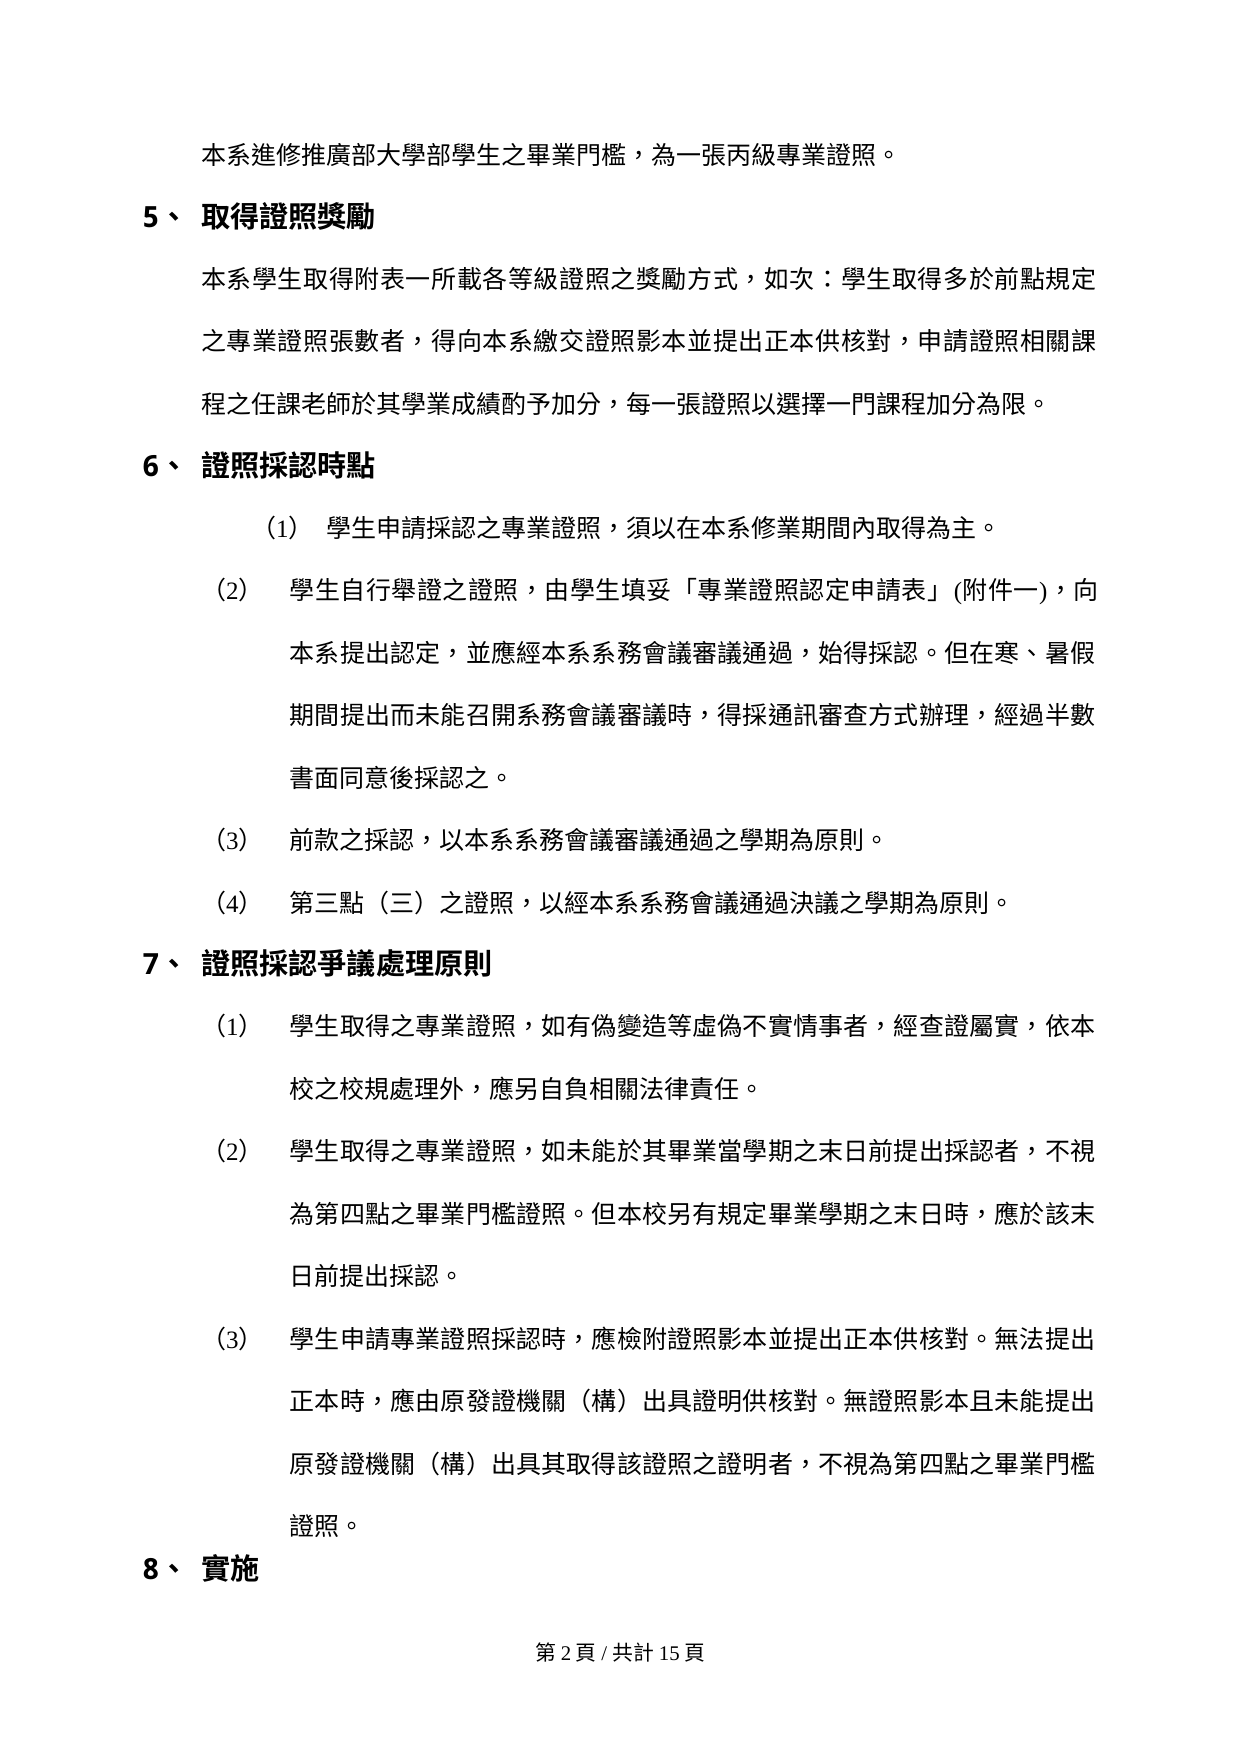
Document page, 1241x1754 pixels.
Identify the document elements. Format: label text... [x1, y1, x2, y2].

list 學生取得之專業證照，如有偽變造等虛偽不實情事者，經查證屬實，依本校之校規處理外，應另自負相關法律責任。 [201, 983, 1098, 1108]
list 學生取得之專業證照，如未能於其畢業當學期之末日前提出採認者，不視為第四點之畢業門檻證照。但本校另有規定畢業學期之末日時，應於該末日前提出採認。 [201, 1108, 1098, 1296]
list 取得證照獎勵 [142, 193, 1098, 236]
list 證照採認時點 [142, 442, 1098, 484]
text 本系學生取得附表一所載各等級證照之獎勵方式，如次：學生取得多於前點規定之專業證照張數者，得向本系繳交證照影本並提出正本供核對，申請證照相關課程之任課老師於其學業成績酌予加分，每一張證照以選擇一門課程加分為限。 [201, 236, 1098, 423]
text 本系進修推廣部大學部學生之畢業門檻，為一張丙級專業證照。 [201, 112, 1098, 175]
list 學生自行舉證之證照，由學生填妥「專業證照認定申請表」(附件一)，向本系提出認定，並應經本系系務會議審議通過，始得採認。但在寒、暑假期間提出而未能召開系務會議審議時，得採通訊審查方式辦理，經過半數書面同意後採認之。 [201, 547, 1098, 797]
list 證照採認爭議處理原則 [142, 941, 1098, 983]
list 前款之採認，以本系系務會議審議通過之學期為原則。 [201, 797, 1098, 859]
list 學生申請專業證照採認時，應檢附證照影本並提出正本供核對。無法提出正本時，應由原發證機關（構）出具證明供核對。無證照影本且未能提出原發證機關（構）出具其取得該證照之證明者，不視為第四點之畢業門檻證照。 [201, 1296, 1098, 1546]
list 第三點（三）之證照，以經本系系務會議通過決議之學期為原則。 [201, 859, 1098, 922]
list 實施 [142, 1546, 1098, 1588]
list 學生申請採認之專業證照，須以在本系修業期間內取得為主。 [251, 484, 1098, 547]
